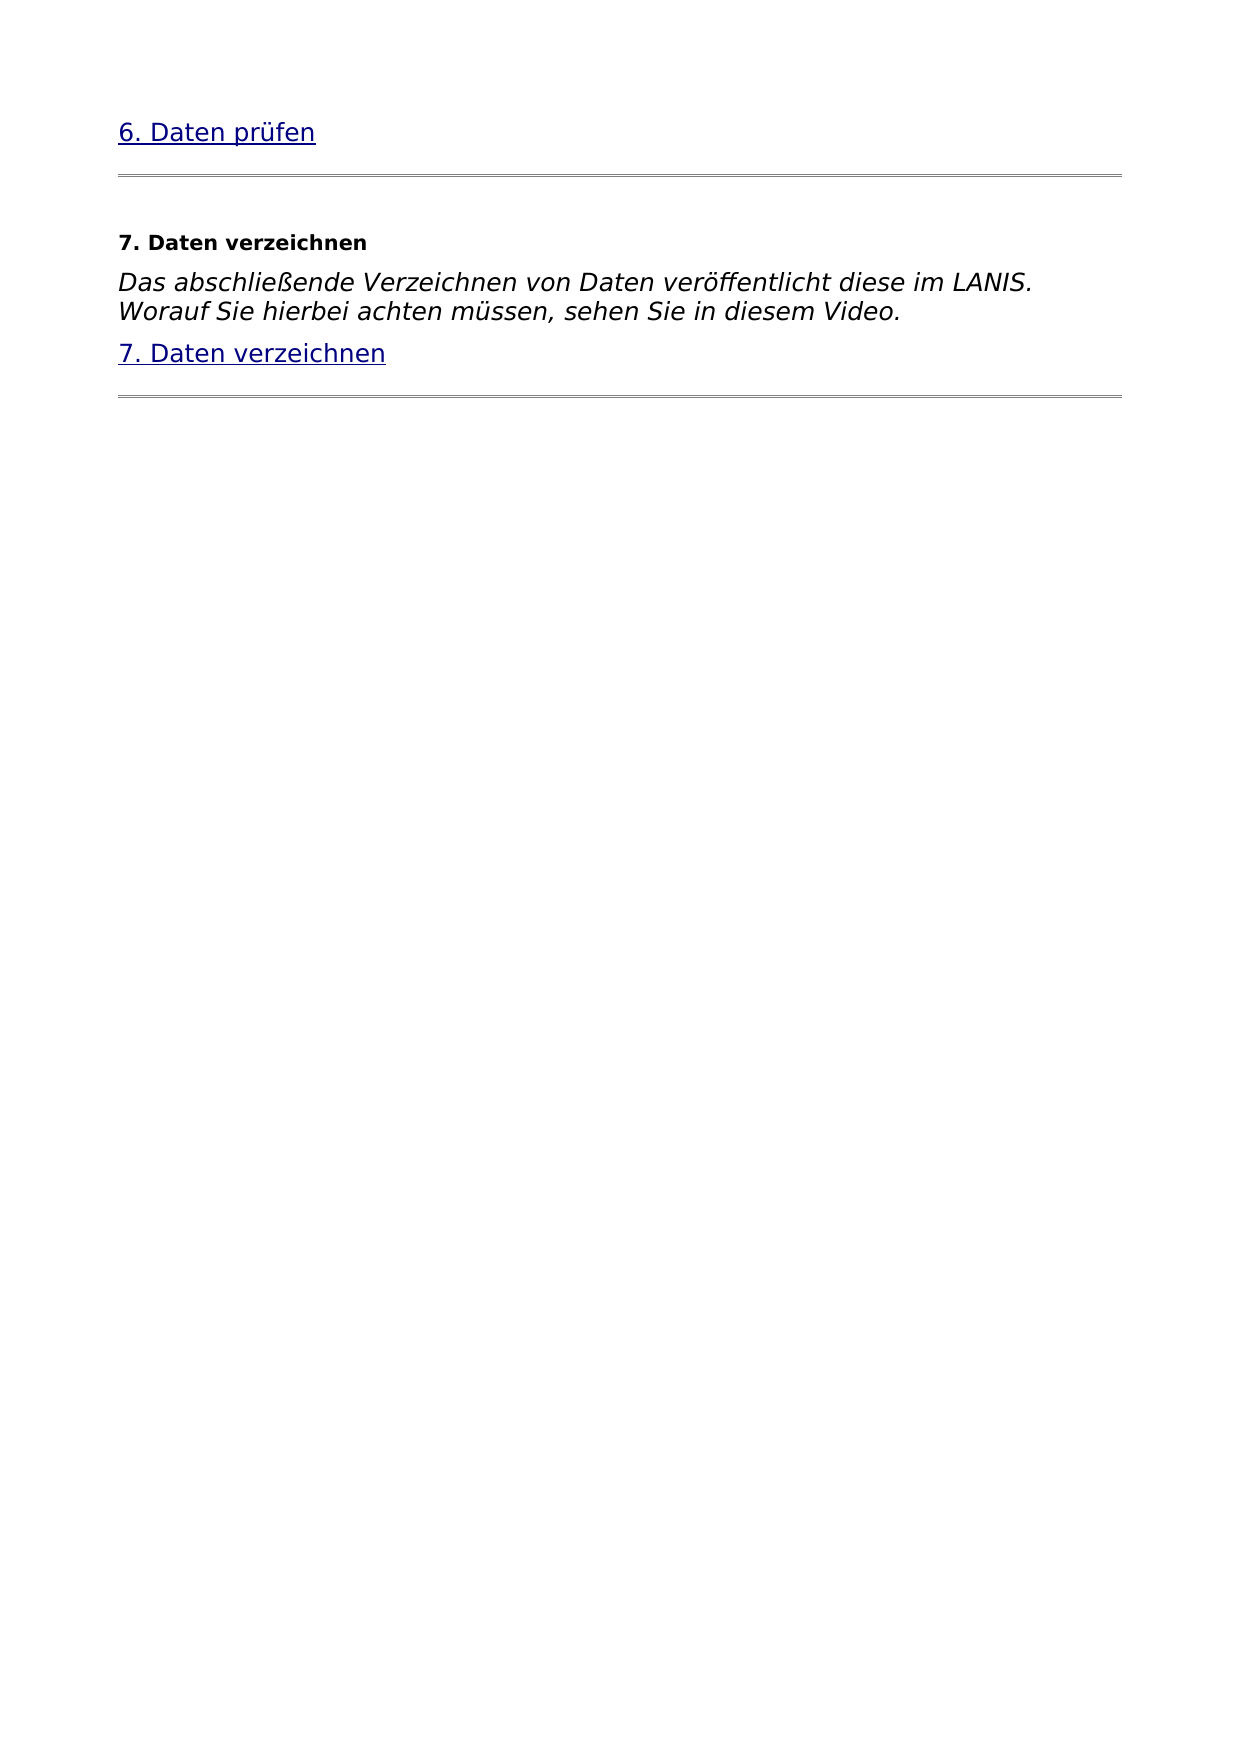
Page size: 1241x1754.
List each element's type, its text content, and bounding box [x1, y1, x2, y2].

text 7. Daten verzeichnen [118, 339, 1122, 368]
text 6. Daten prüfen [118, 118, 1122, 147]
subtitle 7. Daten verzeichnen [118, 231, 1122, 255]
text Das abschließende Verzeichnen von Daten veröffentlicht diese im LANIS. Worauf Sie hierbei achten müssen, sehen Sie in diesem Video. [118, 268, 1122, 326]
